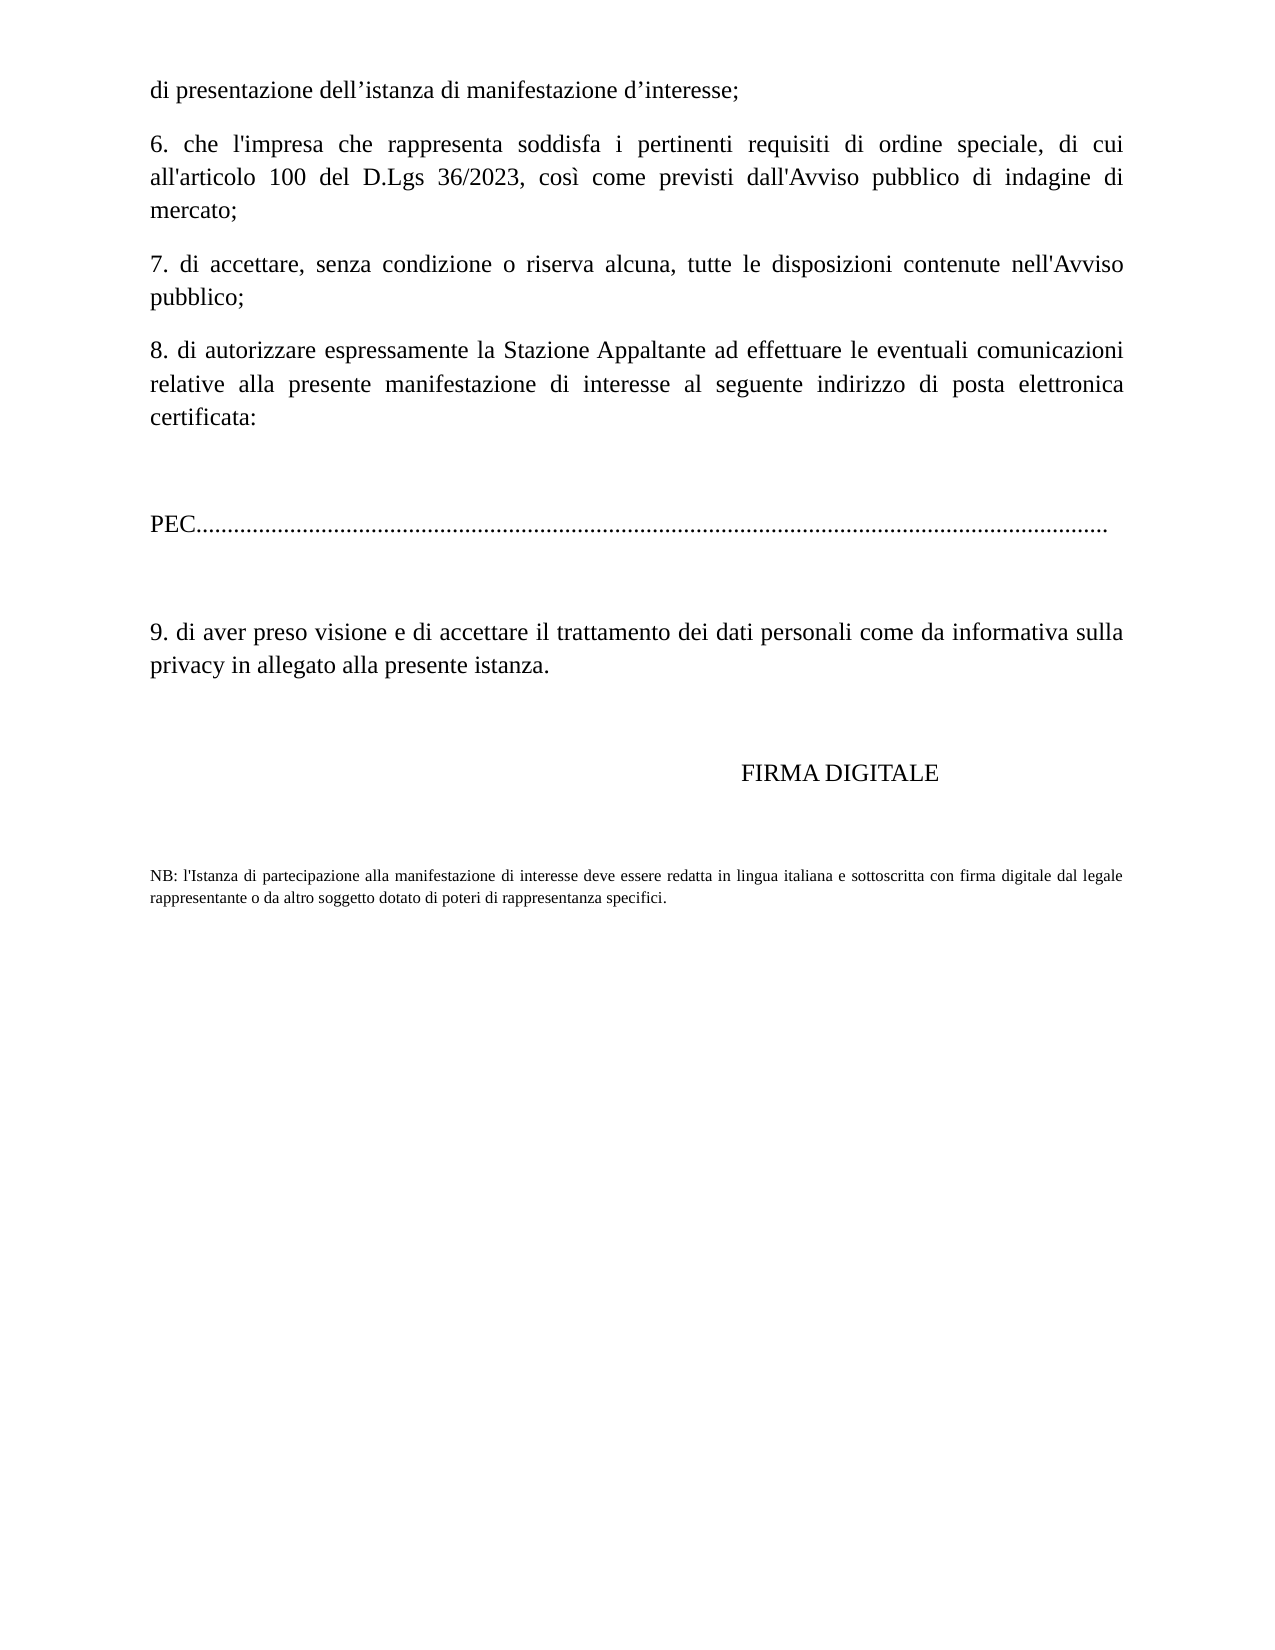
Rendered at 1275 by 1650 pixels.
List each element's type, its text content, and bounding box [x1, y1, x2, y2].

text NB: l'Istanza di partecipazione alla manifestazione di interesse deve essere redatta in lingua italiana e sottoscritta con firma digitale dal legale rappresentante o da altro soggetto dotato di poteri di rappresentanza specifici. [150, 866, 1125, 907]
text 9. di aver preso visione e di accettare il trattamento dei dati personali come da informativa sulla privacy in allegato alla presente istanza. [150, 617, 1125, 679]
text PEC.................................................................................................................................................. [150, 509, 1125, 538]
text 8. di autorizzare espressamente la Stazione Appaltante ad effettuare le eventuali comunicazioni relative alla presente manifestazione di interesse al seguente indirizzo di posta elettronica certificata: [150, 336, 1125, 430]
text FIRMA DIGITALE [150, 758, 1125, 787]
text di presentazione dell’istanza di manifestazione d’interesse; [150, 75, 1125, 104]
text 6. che l'impresa che rappresenta soddisfa i pertinenti requisiti di ordine speciale, di cui all'articolo 100 del D.Lgs 36/2023, così come previsti dall'Avviso pubblico di indagine di mercato; [150, 129, 1125, 224]
text 7. di accettare, senza condizione o riserva alcuna, tutte le disposizioni contenute nell'Avviso pubblico; [150, 249, 1125, 311]
